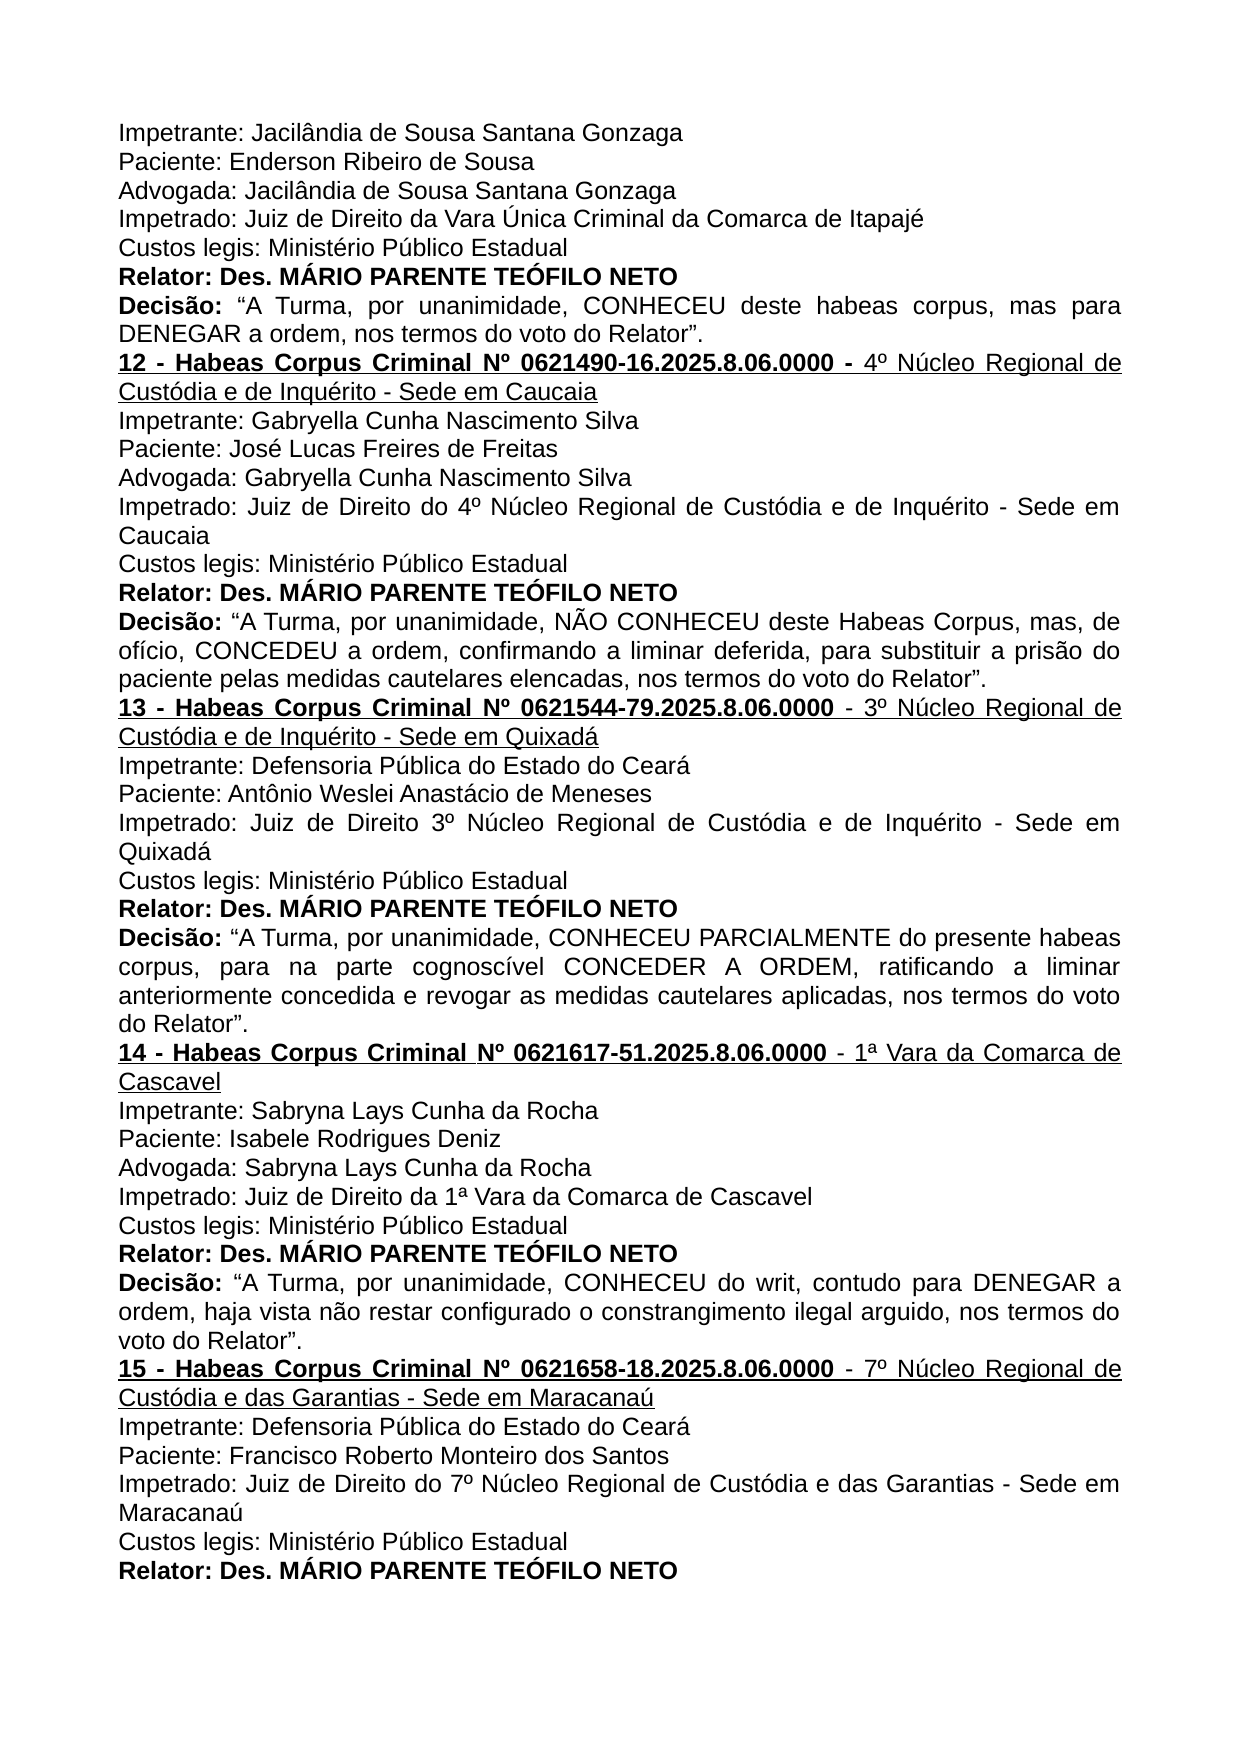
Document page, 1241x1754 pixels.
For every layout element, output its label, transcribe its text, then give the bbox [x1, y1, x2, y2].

text Advogada: Sabryna Lays Cunha da Rocha [118, 1153, 1122, 1182]
text Impetrado: Juiz de Direito 3º Núcleo Regional de Custódia e de Inquérito - Sede em Quixadá [118, 808, 1122, 866]
text Decisão: “A Turma, por unanimidade, CONHECEU do writ, contudo para DENEGAR a ordem, haja vista não restar configurado o constrangimento ilegal arguido, nos termos do voto do Relator”. [118, 1268, 1122, 1354]
text Impetrante: Defensoria Pública do Estado do Ceará [118, 1412, 1122, 1441]
text Impetrante: Sabryna Lays Cunha da Rocha [118, 1096, 1122, 1124]
text Relator: Des. MÁRIO PARENTE TEÓFILO NETO [118, 262, 1122, 291]
text Paciente: Antônio Weslei Anastácio de Meneses [118, 779, 1122, 808]
text Relator: Des. MÁRIO PARENTE TEÓFILO NETO [118, 894, 1122, 923]
text Custódia e de Inquérito - Sede em Quixadá [118, 719, 1122, 751]
text Impetrante: Defensoria Pública do Estado do Ceará [118, 751, 1122, 779]
text Impetrante: Gabryella Cunha Nascimento Silva [118, 406, 1122, 434]
text Custos legis: Ministério Público Estadual [118, 1527, 1122, 1556]
text Advogada: Jacilândia de Sousa Santana Gonzaga [118, 176, 1122, 204]
text Custódia e de Inquérito - Sede em Caucaia [118, 374, 1122, 406]
text 13 - Habeas Corpus Criminal Nº 0621544-79.2025.8.06.0000 - 3º Núcleo Regional de [118, 693, 1122, 718]
text Custos legis: Ministério Público Estadual [118, 866, 1122, 894]
text Paciente: Francisco Roberto Monteiro dos Santos [118, 1441, 1122, 1469]
text Custódia e das Garantias - Sede em Maracanaú [118, 1381, 1122, 1412]
text Advogada: Gabryella Cunha Nascimento Silva [118, 463, 1122, 492]
text Impetrante: Jacilândia de Sousa Santana Gonzaga [118, 118, 1122, 147]
text Impetrado: Juiz de Direito do 7º Núcleo Regional de Custódia e das Garantias - Sede em Maracanaú [118, 1469, 1122, 1527]
text Paciente: Isabele Rodrigues Deniz [118, 1124, 1122, 1153]
text Decisão: “A Turma, por unanimidade, CONHECEU deste habeas corpus, mas para DENEGAR a ordem, nos termos do voto do Relator”. [118, 291, 1122, 348]
text Cascavel [118, 1064, 1122, 1096]
text Impetrado: Juiz de Direito do 4º Núcleo Regional de Custódia e de Inquérito - Sede em Caucaia [118, 492, 1122, 549]
text 15 - Habeas Corpus Criminal Nº 0621658-18.2025.8.06.0000 - 7º Núcleo Regional de [118, 1354, 1122, 1379]
text Relator: Des. MÁRIO PARENTE TEÓFILO NETO [118, 578, 1122, 607]
text Relator: Des. MÁRIO PARENTE TEÓFILO NETO [118, 1556, 1122, 1584]
text Paciente: Enderson Ribeiro de Sousa [118, 147, 1122, 176]
text 12 - Habeas Corpus Criminal Nº 0621490-16.2025.8.06.0000 - 4º Núcleo Regional de [118, 348, 1122, 373]
text Relator: Des. MÁRIO PARENTE TEÓFILO NETO [118, 1239, 1122, 1268]
text 14 - Habeas Corpus Criminal Nº 0621617-51.2025.8.06.0000 - 1ª Vara da Comarca de [118, 1038, 1122, 1063]
text Decisão: “A Turma, por unanimidade, CONHECEU PARCIALMENTE do presente habeas corpus, para na parte cognoscível CONCEDER A ORDEM, ratificando a liminar anteriormente concedida e revogar as medidas cautelares aplicadas, nos termos do voto do Relator”. [118, 923, 1122, 1038]
text Custos legis: Ministério Público Estadual [118, 233, 1122, 262]
text Impetrado: Juiz de Direito da 1ª Vara da Comarca de Cascavel [118, 1182, 1122, 1211]
text Custos legis: Ministério Público Estadual [118, 549, 1122, 578]
text Decisão: “A Turma, por unanimidade, NÃO CONHECEU deste Habeas Corpus, mas, de ofício, CONCEDEU a ordem, confirmando a liminar deferida, para substituir a prisão do paciente pelas medidas cautelares elencadas, nos termos do voto do Relator”. [118, 607, 1122, 693]
text Impetrado: Juiz de Direito da Vara Única Criminal da Comarca de Itapajé [118, 204, 1122, 233]
text Custos legis: Ministério Público Estadual [118, 1211, 1122, 1239]
text Paciente: José Lucas Freires de Freitas [118, 434, 1122, 463]
